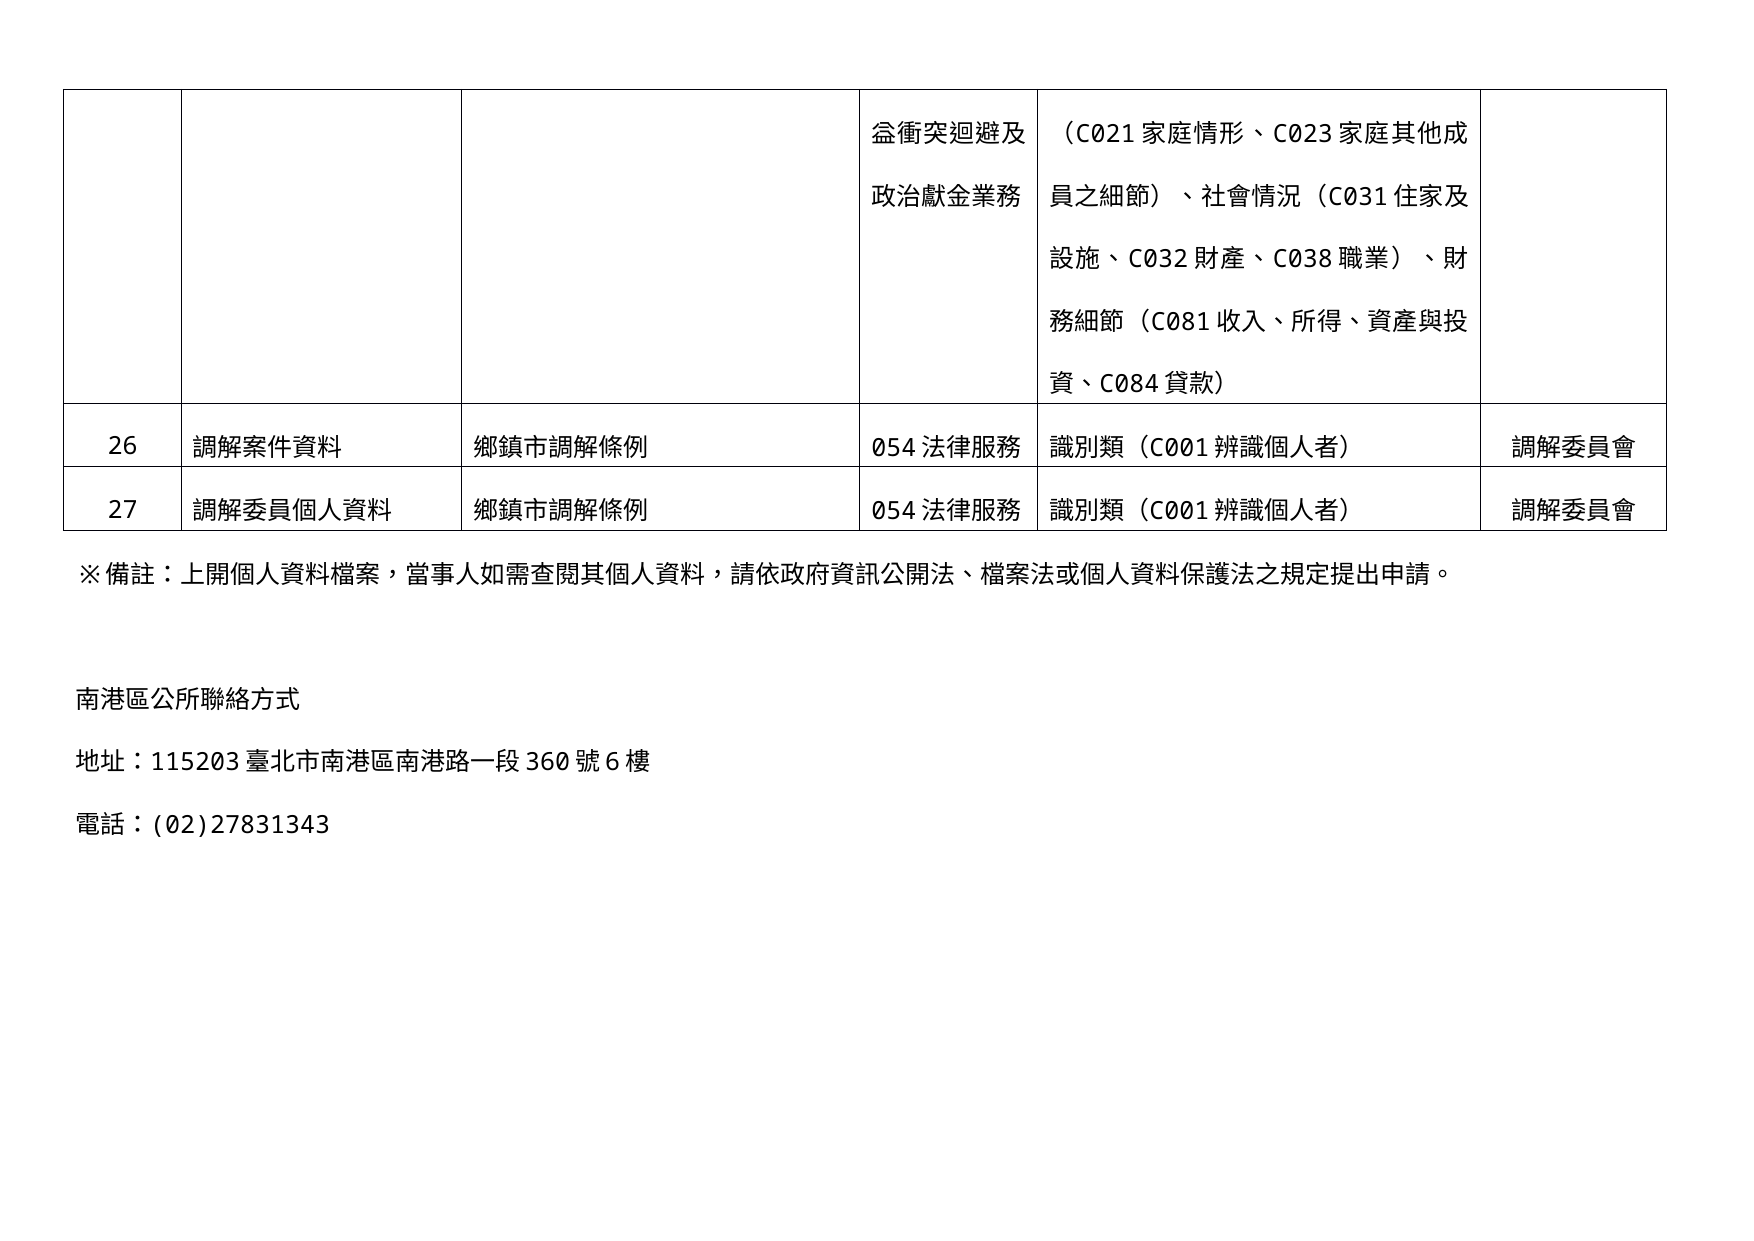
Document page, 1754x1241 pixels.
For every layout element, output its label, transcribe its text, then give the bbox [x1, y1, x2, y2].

table_cell 26 [64, 404, 181, 466]
text 南港區公所聯絡方式 [75, 656, 1679, 718]
table_cell 識別類（C001辨識個人者） [1038, 467, 1480, 529]
table_cell 調解委員會 [1481, 404, 1666, 466]
table_cell 調解案件資料 [182, 404, 461, 466]
table_cell [182, 90, 461, 402]
text 電話：(02)27831343 [75, 781, 1679, 843]
table_cell 27 [64, 467, 181, 529]
table_cell [1481, 90, 1666, 402]
table_cell 識別類（C001辨識個人者） [1038, 404, 1480, 466]
table_cell [64, 90, 181, 402]
table_cell 調解委員會 [1481, 467, 1666, 529]
table_cell （C021家庭情形、C023家庭其他成員之細節）、社會情況（C031住家及設施、C032財產、C038職業）、財務細節（C081收入、所得、資產與投資、C084貸款） [1038, 90, 1480, 402]
table_cell [462, 90, 859, 402]
table_cell 調解委員個人資料 [182, 467, 461, 529]
table_cell 054法律服務 [860, 467, 1037, 529]
text 地址：115203臺北市南港區南港路一段360號6樓 [75, 718, 1679, 781]
table_cell 鄉鎮市調解條例 [462, 467, 859, 529]
table_cell 益衝突迴避及 政治獻金業務 [860, 90, 1037, 402]
text ※備註：上開個人資料檔案，當事人如需查閱其個人資料，請依政府資訊公開法、檔案法或個人資料保護法之規定提出申請。 [75, 531, 1679, 593]
table_cell 鄉鎮市調解條例 [462, 404, 859, 466]
table_cell 054法律服務 [860, 404, 1037, 466]
